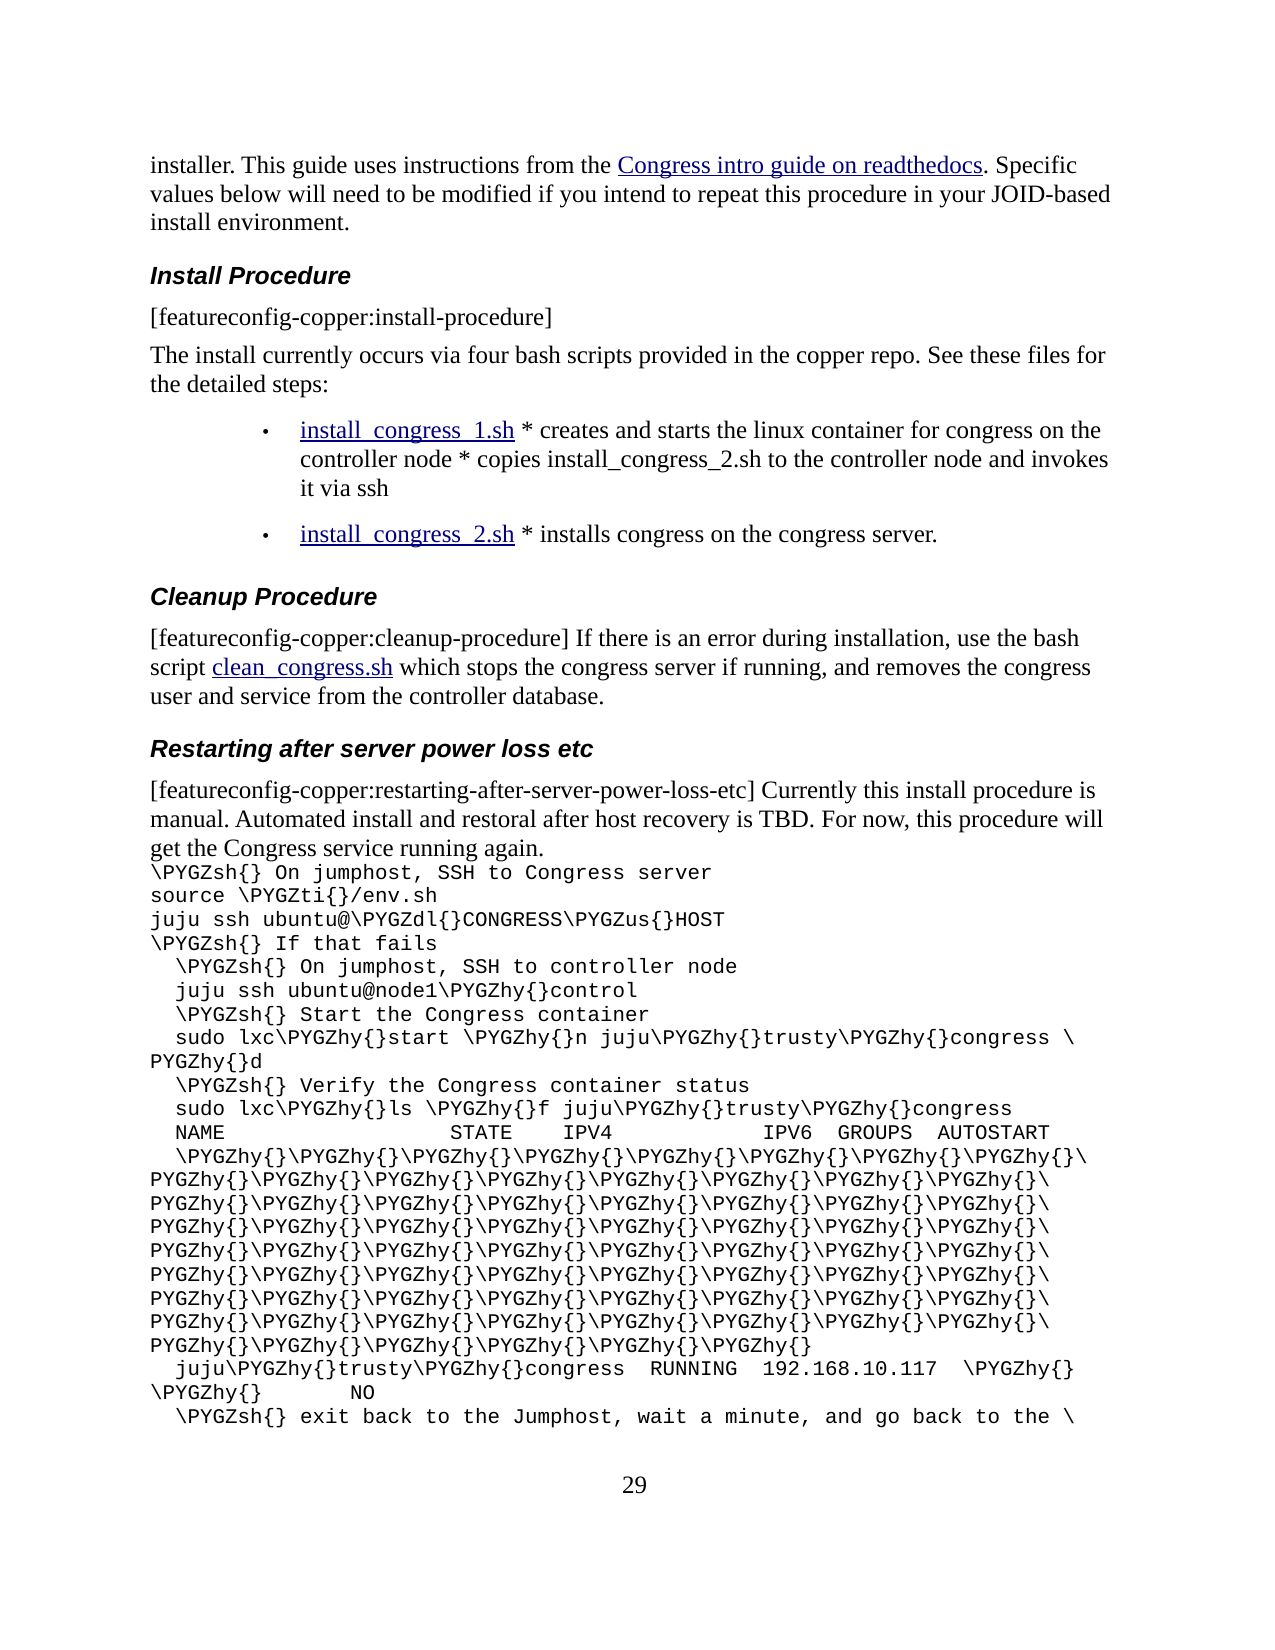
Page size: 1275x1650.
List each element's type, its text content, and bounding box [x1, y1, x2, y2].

text sudo lxc\PYGZhy{}ls \PYGZhy{}f juju\PYGZhy{}trusty\PYGZhy{}congress [150, 1098, 1125, 1122]
text The install currently occurs via four bash scripts provided in the copper repo. See these files for the detailed steps: [150, 340, 1125, 397]
text [featureconfig-copper:cleanup-procedure] If there is an error during installation, use the bash script clean_congress.sh which stops the congress server if running, and removes the congress user and service from the controller database. [150, 623, 1125, 709]
text \PYGZhy{}\PYGZhy{}\PYGZhy{}\PYGZhy{}\PYGZhy{}\PYGZhy{}\PYGZhy{}\PYGZhy{}\PYGZhy{}\PYGZhy{}\PYGZhy{}\PYGZhy{}\PYGZhy{}\PYGZhy{}\PYGZhy{}\PYGZhy{}\PYGZhy{}\PYGZhy{}\PYGZhy{}\PYGZhy{}\PYGZhy{}\PYGZhy{}\PYGZhy{}\PYGZhy{}\PYGZhy{}\PYGZhy{}\PYGZhy{}\PYGZhy{}\PYGZhy{}\PYGZhy{}\PYGZhy{}\PYGZhy{}\PYGZhy{}\PYGZhy{}\PYGZhy{}\PYGZhy{}\PYGZhy{}\PYGZhy{}\PYGZhy{}\PYGZhy{}\PYGZhy{}\PYGZhy{}\PYGZhy{}\PYGZhy{}\PYGZhy{}\PYGZhy{}\PYGZhy{}\PYGZhy{}\PYGZhy{}\PYGZhy{}\PYGZhy{}\PYGZhy{}\PYGZhy{}\PYGZhy{}\PYGZhy{}\PYGZhy{}\PYGZhy{}\PYGZhy{}\PYGZhy{}\PYGZhy{}\PYGZhy{}\PYGZhy{}\PYGZhy{}\PYGZhy{}\PYGZhy{}\PYGZhy{}\PYGZhy{}\PYGZhy{}\PYGZhy{}\PYGZhy{} [150, 1146, 1125, 1358]
text source \PYGZti{}/env.sh [150, 886, 1125, 909]
list install_congress_2.sh * installs congress on the congress server. [262, 519, 1125, 548]
text juju\PYGZhy{}trusty\PYGZhy{}congress RUNNING 192.168.10.117 \PYGZhy{} \PYGZhy{} NO [150, 1358, 1125, 1406]
text juju ssh ubuntu@\PYGZdl{}CONGRESS\PYGZus{}HOST [150, 909, 1125, 933]
list install_congress_1.sh * creates and starts the linux container for congress on the controller node * copies install_congress_2.sh to the controller node and invokes it via ssh [262, 415, 1125, 502]
subtitle Install Procedure [150, 261, 1125, 290]
subtitle Cleanup Procedure [150, 582, 1125, 611]
text \PYGZsh{} If that fails [150, 933, 1125, 956]
text \PYGZsh{} Start the Congress container [150, 1004, 1125, 1027]
text \PYGZsh{} On jumphost, SSH to Congress server [150, 862, 1125, 886]
text juju ssh ubuntu@node1\PYGZhy{}control [150, 980, 1125, 1004]
text \PYGZsh{} On jumphost, SSH to controller node [150, 956, 1125, 980]
text NAME STATE IPV4 IPV6 GROUPS AUTOSTART [150, 1122, 1125, 1146]
text [featureconfig-copper:restarting-after-server-power-loss-etc] Currently this install procedure is manual. Automated install and restoral after host recovery is TBD. For now, this procedure will get the Congress service running again. [150, 776, 1125, 862]
text \PYGZsh{} Verify the Congress container status [150, 1075, 1125, 1098]
text installer. This guide uses instructions from the Congress intro guide on readthedocs. Specific values below will need to be modified if you intend to repeat this procedure in your JOID-based install environment. [150, 150, 1125, 236]
text \PYGZsh{} exit back to the Jumphost, wait a minute, and go back to the \ [150, 1406, 1125, 1429]
text [featureconfig-copper:install-procedure] [150, 302, 1125, 331]
subtitle Restarting after server power loss etc [150, 734, 1125, 763]
text sudo lxc\PYGZhy{}start \PYGZhy{}n juju\PYGZhy{}trusty\PYGZhy{}congress \PYGZhy{}d [150, 1027, 1125, 1075]
